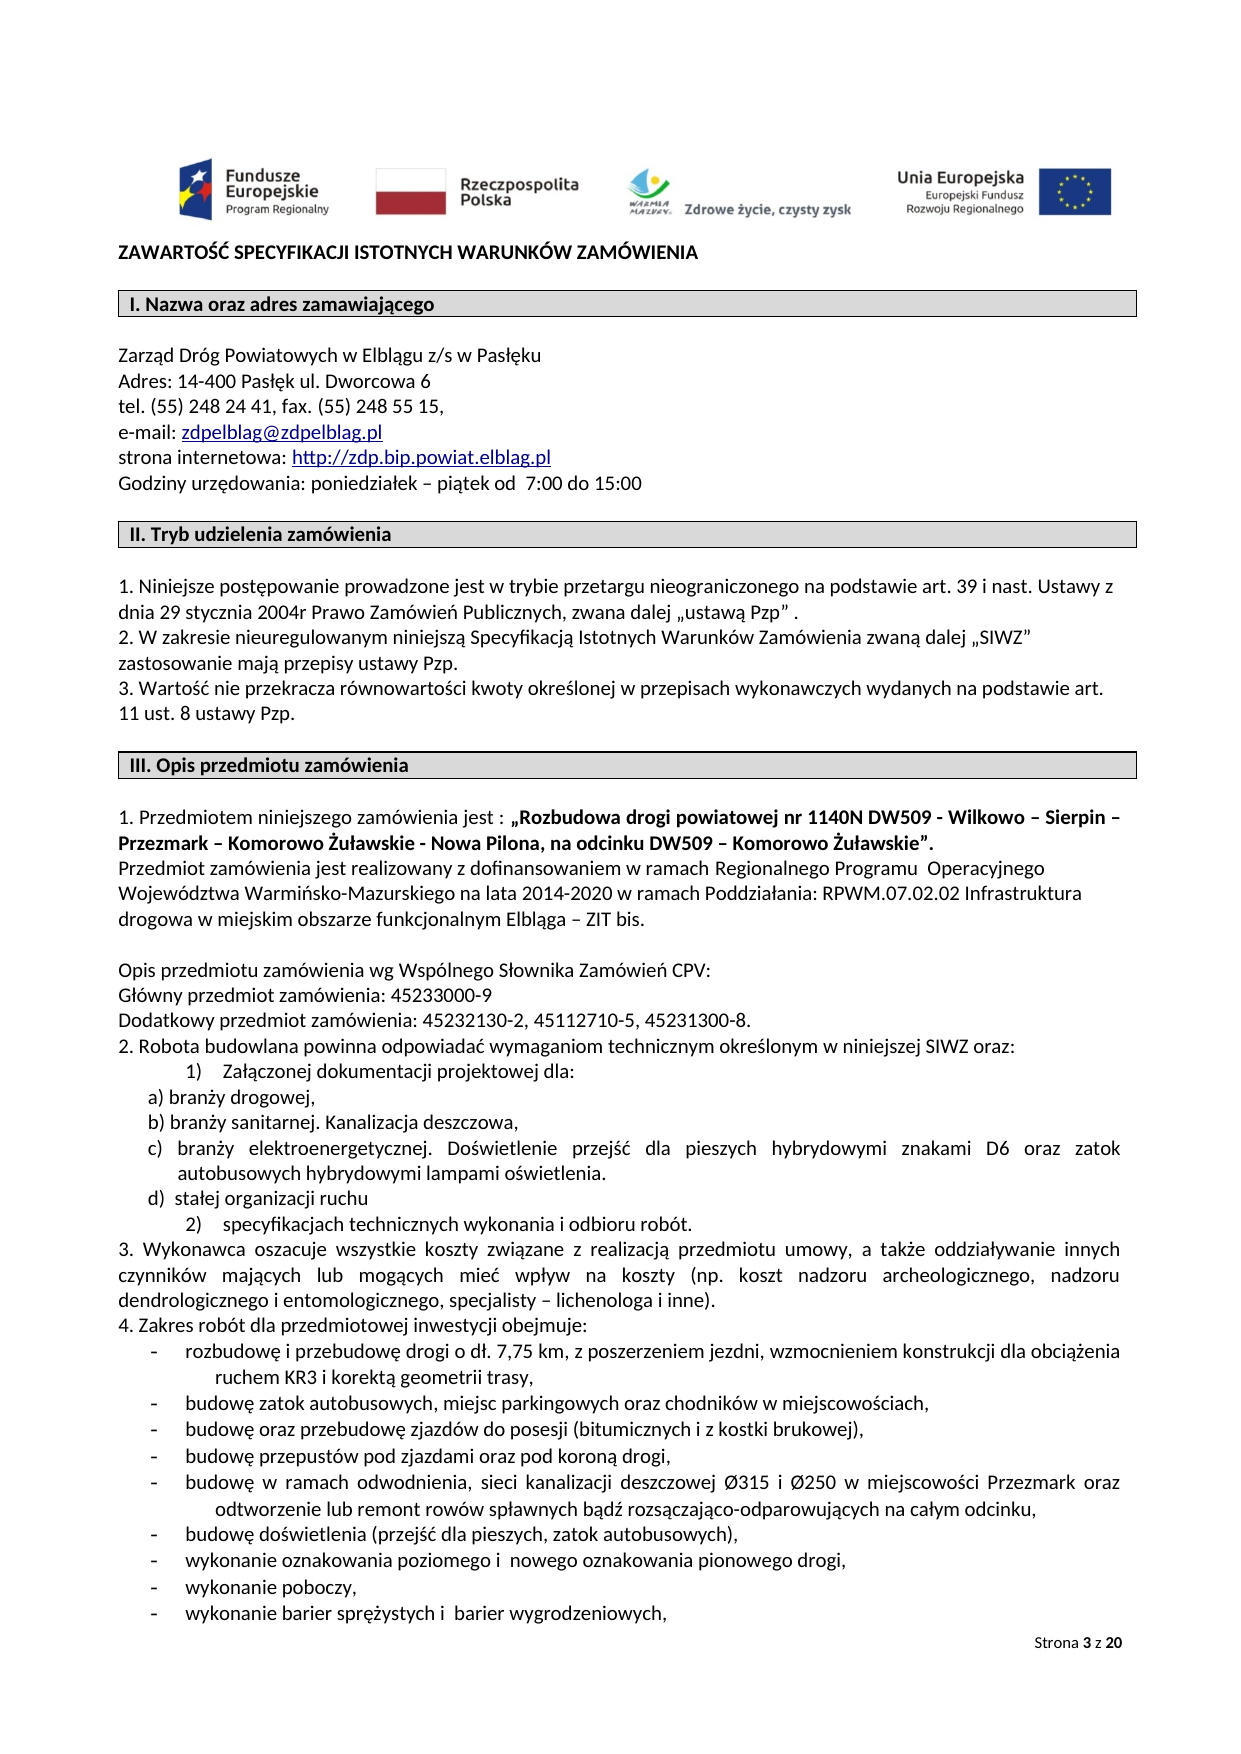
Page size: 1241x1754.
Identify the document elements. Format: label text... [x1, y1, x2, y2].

list budowę oraz przebudowę zjazdów do posesji (bitumicznych i z kostki brukowej), [148, 1416, 1122, 1443]
text strona internetowa: http://zdp.bip.powiat.elblag.pl [118, 444, 1122, 470]
list wykonanie poboczy, [148, 1574, 1122, 1601]
list wykonanie barier sprężystych i barier wygrodzeniowych, [148, 1601, 1122, 1627]
text 1. Niniejsze postępowanie prowadzone jest w trybie przetargu nieograniczonego na podstawie art. 39 i nast. Ustawy z dnia 29 stycznia 2004r Prawo Zamówień Publicznych, zwana dalej „ustawą Pzp” . [118, 573, 1122, 624]
list budowę zatok autobusowych, miejsc parkingowych oraz chodników w miejscowościach, [148, 1390, 1122, 1416]
list Załączonej dokumentacji projektowej dla: [185, 1058, 1122, 1084]
list budowę przepustów pod zjazdami oraz pod koroną drogi, [148, 1443, 1122, 1469]
text 1. Przedmiotem niniejszego zamówienia jest : „Rozbudowa drogi powiatowej nr 1140N DW509 - Wilkowo – Sierpin – Przezmark – Komorowo Żuławskie - Nowa Pilona, na odcinku DW509 – Komorowo Żuławskie”. [118, 804, 1122, 855]
text Przedmiot zamówienia jest realizowany z dofinansowaniem w ramach Regionalnego Programu Operacyjnego Województwa Warmińsko-Mazurskiego na lata 2014-2020 w ramach Poddziałania: RPWM.07.02.02 Infrastruktura drogowa w miejskim obszarze funkcjonalnym Elbląga – ZIT bis. [118, 855, 1122, 931]
text e-mail: zdpelblag@zdpelblag.pl [118, 419, 1122, 444]
table_header I. Nazwa oraz adres zamawiającego [119, 291, 1136, 316]
text Adres: 14-400 Pasłęk ul. Dworcowa 6 [118, 368, 1122, 393]
text Godziny urzędowania: poniedziałek – piątek od 7:00 do 15:00 [118, 470, 1122, 495]
text Opis przedmiotu zamówienia wg Wspólnego Słownika Zamówień CPV: [118, 957, 1122, 982]
table_header II. Tryb udzielenia zamówienia [119, 522, 1136, 547]
text 3. Wykonawca oszacuje wszystkie koszty związane z realizacją przedmiotu umowy, a także oddziaływanie innych czynników mających lub mogących mieć wpływ na koszty (np. koszt nadzoru archeologicznego, nadzoru dendrologicznego i entomologicznego, specjalisty – lichenologa i inne). [118, 1236, 1122, 1313]
list budowę w ramach odwodnienia, sieci kanalizacji deszczowej Ø315 i Ø250 w miejscowości Przezmark oraz odtworzenie lub remont rowów spławnych bądź rozsączająco-odparowujących na całym odcinku, [148, 1469, 1122, 1521]
text 4. Zakres robót dla przedmiotowej inwestycji obejmuje: [118, 1313, 1122, 1338]
list d) stałej organizacji ruchu [148, 1186, 1122, 1211]
list c) branży elektroenergetycznej. Doświetlenie przejść dla pieszych hybrydowymi znakami D6 oraz zatok autobusowych hybrydowymi lampami oświetlenia. [148, 1135, 1122, 1186]
list rozbudowę i przebudowę drogi o dł. 7,75 km, z poszerzeniem jezdni, wzmocnieniem konstrukcji dla obciążenia ruchem KR3 i korektą geometrii trasy, [148, 1338, 1122, 1390]
list budowę doświetlenia (przejść dla pieszych, zatok autobusowych), [148, 1521, 1122, 1548]
text ZAWARTOŚĆ SPECYFIKACJI ISTOTNYCH WARUNKÓW ZAMÓWIENIA [118, 165, 1122, 264]
text 2. W zakresie nieuregulowanym niniejszą Specyfikacją Istotnych Warunków Zamówienia zwaną dalej „SIWZ” zastosowanie mają przepisy ustawy Pzp. [118, 624, 1122, 675]
list specyfikacjach technicznych wykonania i odbioru robót. [185, 1211, 1122, 1236]
text 3. Wartość nie przekracza równowartości kwoty określonej w przepisach wykonawczych wydanych na podstawie art. 11 ust. 8 ustawy Pzp. [118, 675, 1122, 726]
list b) branży sanitarnej. Kanalizacja deszczowa, [148, 1109, 1122, 1135]
text tel. (55) 248 24 41, fax. (55) 248 55 15, [118, 393, 1122, 419]
text Dodatkowy przedmiot zamówienia: 45232130-2, 45112710-5, 45231300-8. [118, 1008, 1122, 1033]
list wykonanie oznakowania poziomego i nowego oznakowania pionowego drogi, [148, 1548, 1122, 1574]
table_header III. Opis przedmiotu zamówienia [119, 753, 1136, 778]
text 2. Robota budowlana powinna odpowiadać wymaganiom technicznym określonym w niniejszej SIWZ oraz: [118, 1033, 1122, 1058]
list a) branży drogowej, [148, 1084, 1122, 1109]
text Zarząd Dróg Powiatowych w Elblągu z/s w Pasłęku [118, 343, 1122, 368]
text Główny przedmiot zamówienia: 45233000-9 [118, 982, 1122, 1008]
